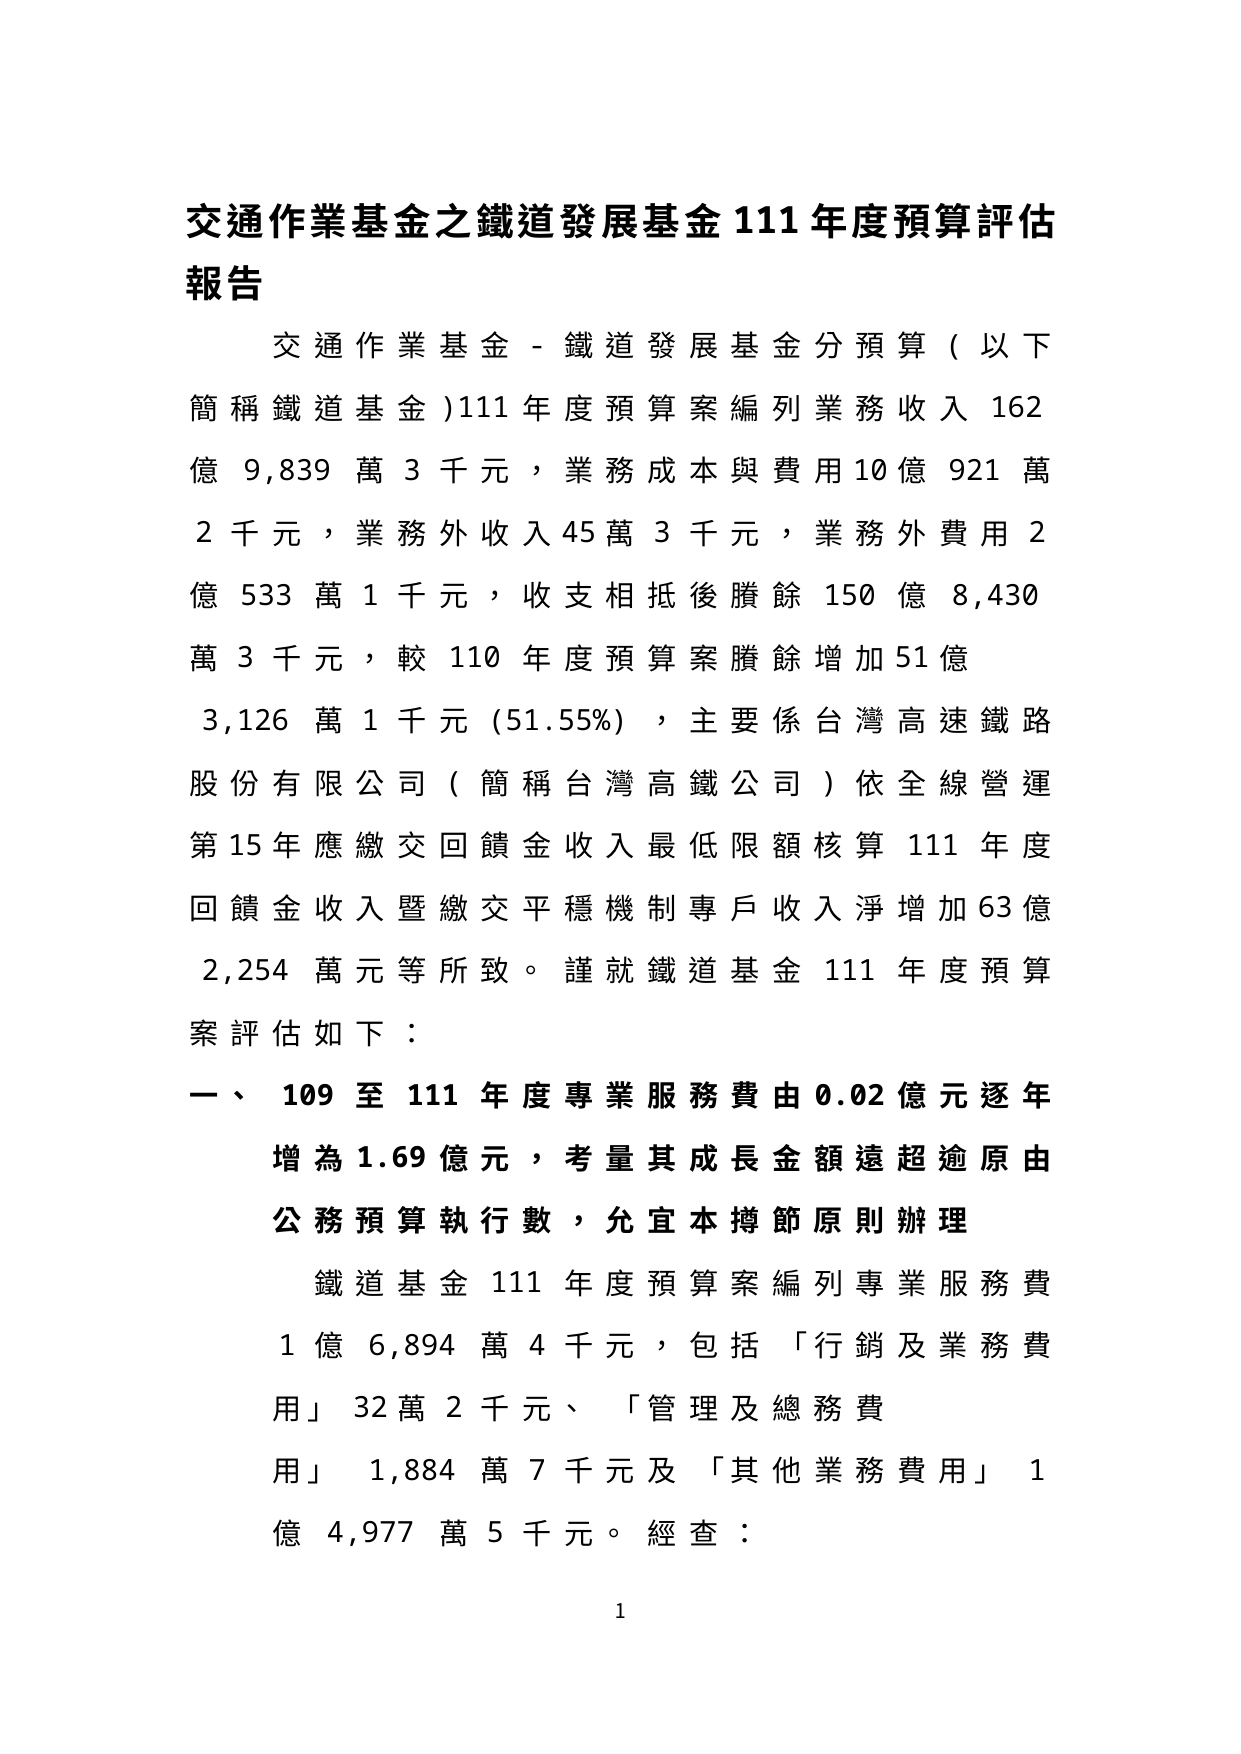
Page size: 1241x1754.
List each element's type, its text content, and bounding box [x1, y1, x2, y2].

text 交通作業基金之鐵道發展基金111年度預算評估報告 [183, 177, 1058, 302]
text 鐵道基金111年度預算案編列專業服務費1億6,894萬4千元，包括「行銷及業務費用」32萬2千元、「管理及總務費用」1,884萬7千元及「其他業務費用」1億4,977萬5千元。經查： [242, 1240, 1058, 1552]
text 交通作業基金-鐵道發展基金分預算(以下簡稱鐵道基金)111年度預算案編列業務收入162億9,839萬3千元，業務成本與費用10億921萬2千元，業務外收入45萬3千元，業務外費用2億533萬1千元，收支相抵後賸餘150億8,430萬3千元，較110年度預算案賸餘增加51億3,126萬1千元(51.55%)，主要係台灣高速鐵路股份有限公司(簡稱台灣高鐵公司)依全線營運第15年應繳交回饋金收入最低限額核算111年度回饋金收入暨繳交平穩機制專戶收入淨增加63億2,254萬元等所致。謹就鐵道基金111年度預算案評估如下： [183, 302, 1058, 1052]
text 一、109至111年度專業服務費由0.02億元逐年增為1.69億元，考量其成長金額遠超逾原由公務預算執行數，允宜本撙節原則辦理 [183, 1052, 1058, 1240]
